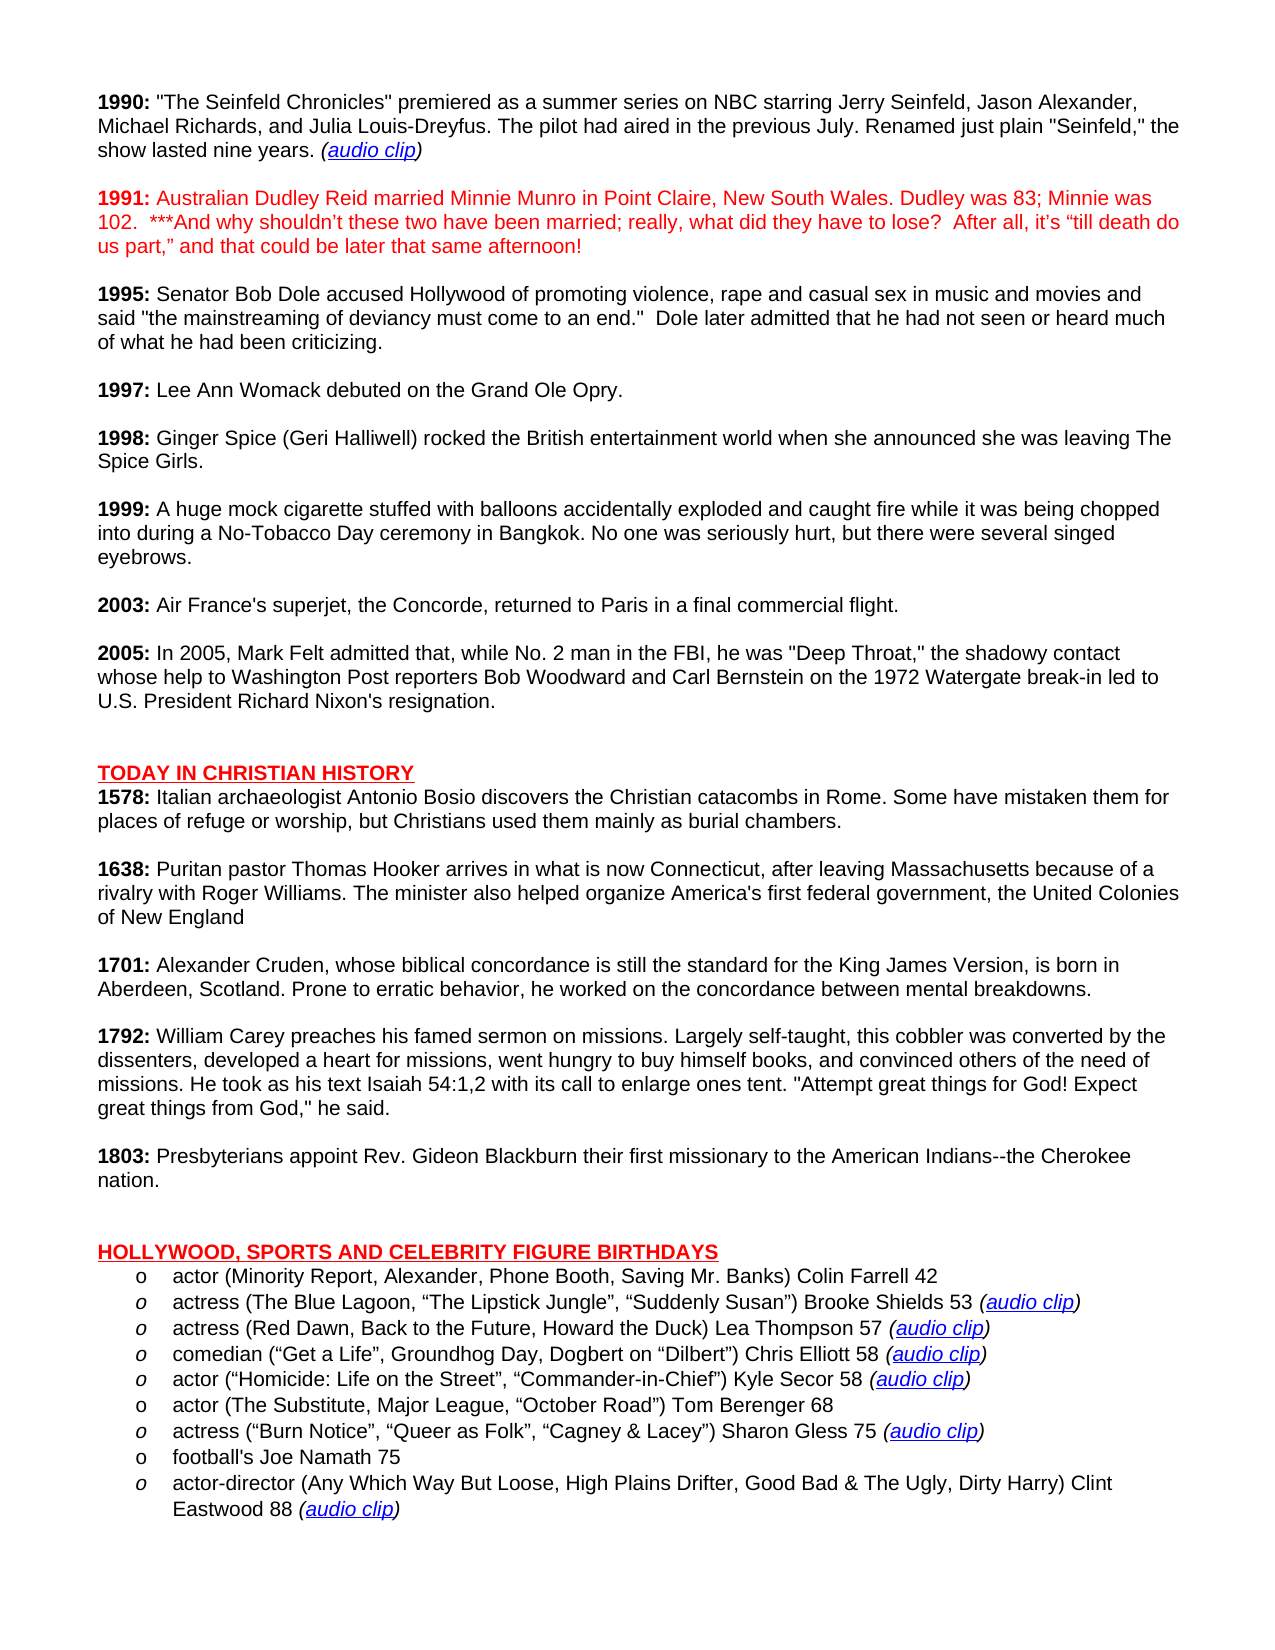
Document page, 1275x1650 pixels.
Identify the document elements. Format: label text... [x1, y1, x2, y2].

text HOLLYWOOD, SPORTS AND CELEBRITY FIGURE BIRTHDAYS [97, 1240, 1185, 1264]
list actor (“Homicide: Life on the Street”, “Commander-in-Chief”) Kyle Secor 58 (audio clip) [135, 1367, 1185, 1393]
text 1701: Alexander Cruden, whose biblical concordance is still the standard for the King James Version, is born in Aberdeen, Scotland. Prone to erratic behavior, he worked on the concordance between mental breakdowns. [97, 952, 1185, 1000]
list actress (Red Dawn, Back to the Future, Howard the Duck) Lea Thompson 57 (audio clip) [135, 1316, 1185, 1341]
text 2003: Air France's superjet, the Concorde, returned to Paris in a final commercial flight. [97, 593, 1185, 617]
text 1999: A huge mock cigarette stuffed with balloons accidentally exploded and caught fire while it was being chopped into during a No-Tobacco Day ceremony in Bangkok. No one was seriously hurt, but there were several singed eyebrows. [97, 497, 1185, 569]
list actor-director (Any Which Way But Loose, High Plains Drifter, Good Bad & The Ugly, Dirty Harry) Clint Eastwood 88 (audio clip) [135, 1471, 1185, 1520]
text 1792: William Carey preaches his famed sermon on missions. Largely self-taught, this cobbler was converted by the dissenters, developed a heart for missions, went hungry to buy himself books, and convinced others of the need of missions. He took as his text Isaiah 54:1,2 with its call to enlarge ones tent. "Attempt great things for God! Expect great things from God," he said. [97, 1000, 1185, 1120]
text 1990: "The Seinfeld Chronicles" premiered as a summer series on NBC starring Jerry Seinfeld, Jason Alexander, Michael Richards, and Julia Louis-Dreyfus. The pilot had aired in the previous July. Renamed just plain "Seinfeld," the show lasted nine years. (audio clip) [97, 90, 1185, 162]
list comedian (“Get a Life”, Groundhog Day, Dogbert on “Dilbert”) Chris Elliott 58 (audio clip) [135, 1341, 1185, 1367]
text 1998: Ginger Spice (Geri Halliwell) rocked the British entertainment world when she announced she was leaving The Spice Girls. [97, 425, 1185, 473]
list actress (The Blue Lagoon, “The Lipstick Jungle”, “Suddenly Susan”) Brooke Shields 53 (audio clip) [135, 1290, 1185, 1316]
text 1995: Senator Bob Dole accused Hollywood of promoting violence, rape and casual sex in music and movies and said "the mainstreaming of deviancy must come to an end." Dole later admitted that he had not seen or heard much of what he had been criticizing. [97, 282, 1185, 353]
list actor (The Substitute, Major League, “October Road”) Tom Berenger 68 [135, 1393, 1185, 1419]
list actress (“Burn Notice”, “Queer as Folk”, “Cagney & Lacey”) Sharon Gless 75 (audio clip) [135, 1419, 1185, 1445]
text 1578: Italian archaeologist Antonio Bosio discovers the Christian catacombs in Rome. Some have mistaken them for places of refuge or worship, but Christians used them mainly as burial chambers. [97, 785, 1185, 833]
text 1991: Australian Dudley Reid married Minnie Munro in Point Claire, New South Wales. Dudley was 83; Minnie was 102. ***And why shouldn’t these two have been married; really, what did they have to lose? After all, it’s “till death do us part,” and that could be later that same afternoon! [97, 186, 1185, 258]
list football's Joe Namath 75 [135, 1445, 1185, 1471]
text TODAY IN CHRISTIAN HISTORY [97, 761, 1185, 785]
text 1638: Puritan pastor Thomas Hooker arrives in what is now Connecticut, after leaving Massachusetts because of a rivalry with Roger Williams. The minister also helped organize America's first federal government, the United Colonies of New England [97, 857, 1185, 928]
text 1997: Lee Ann Womack debuted on the Grand Ole Opry. [97, 377, 1185, 401]
text 1803: Presbyterians appoint Rev. Gideon Blackburn their first missionary to the American Indians--the Cherokee nation. [97, 1144, 1185, 1192]
list actor (Minority Report, Alexander, Phone Booth, Saving Mr. Banks) Colin Farrell 42 [135, 1264, 1185, 1290]
text 2005: In 2005, Mark Felt admitted that, while No. 2 man in the FBI, he was "Deep Throat," the shadowy contact whose help to Washington Post reporters Bob Woodward and Carl Bernstein on the 1972 Watergate break-in led to U.S. President Richard Nixon's resignation. [97, 641, 1185, 713]
